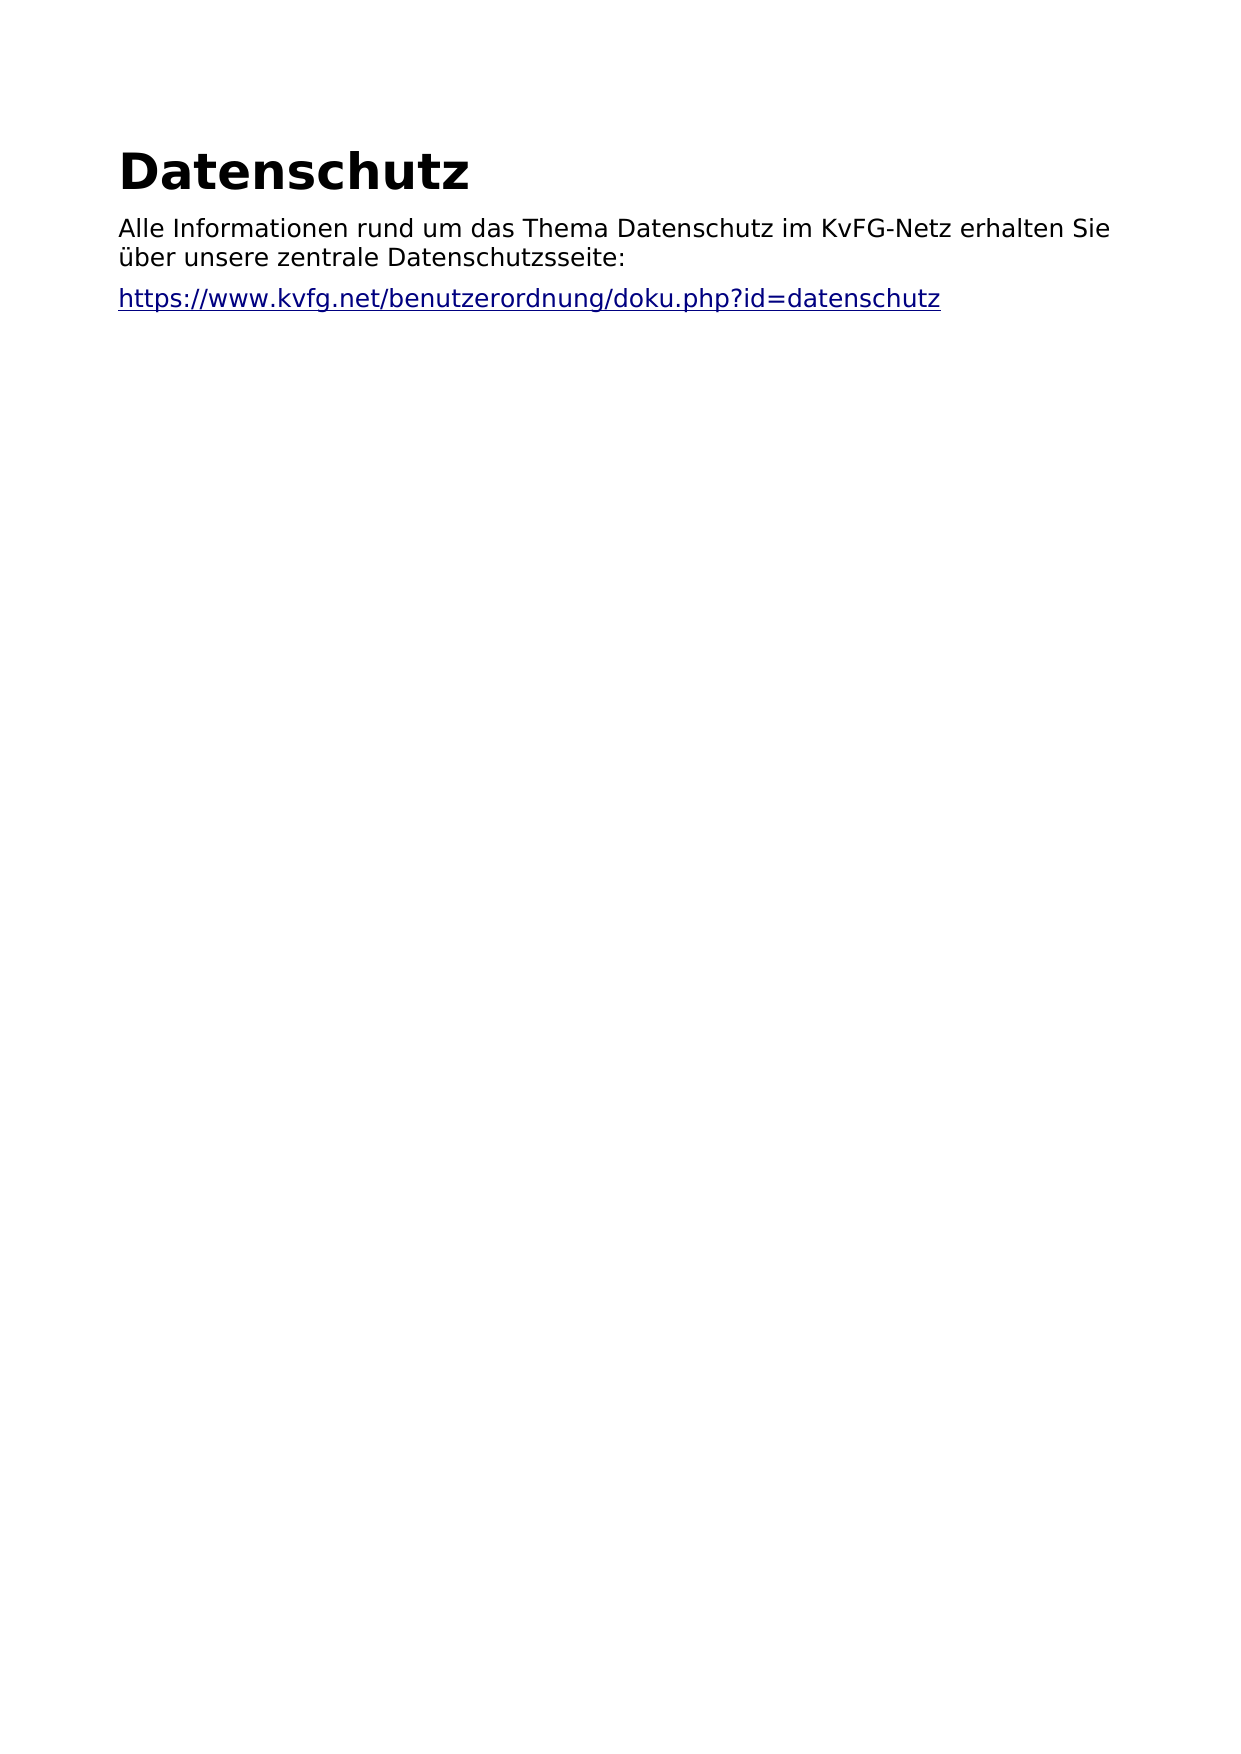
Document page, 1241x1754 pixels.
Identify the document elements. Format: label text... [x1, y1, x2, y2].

text Alle Informationen rund um das Thema Datenschutz im KvFG-Netz erhalten Sie über unsere zentrale Datenschutzsseite: [118, 214, 1122, 272]
text https://www.kvfg.net/benutzerordnung/doku.php?id=datenschutz [118, 285, 1122, 314]
subtitle Datenschutz [118, 143, 1122, 201]
